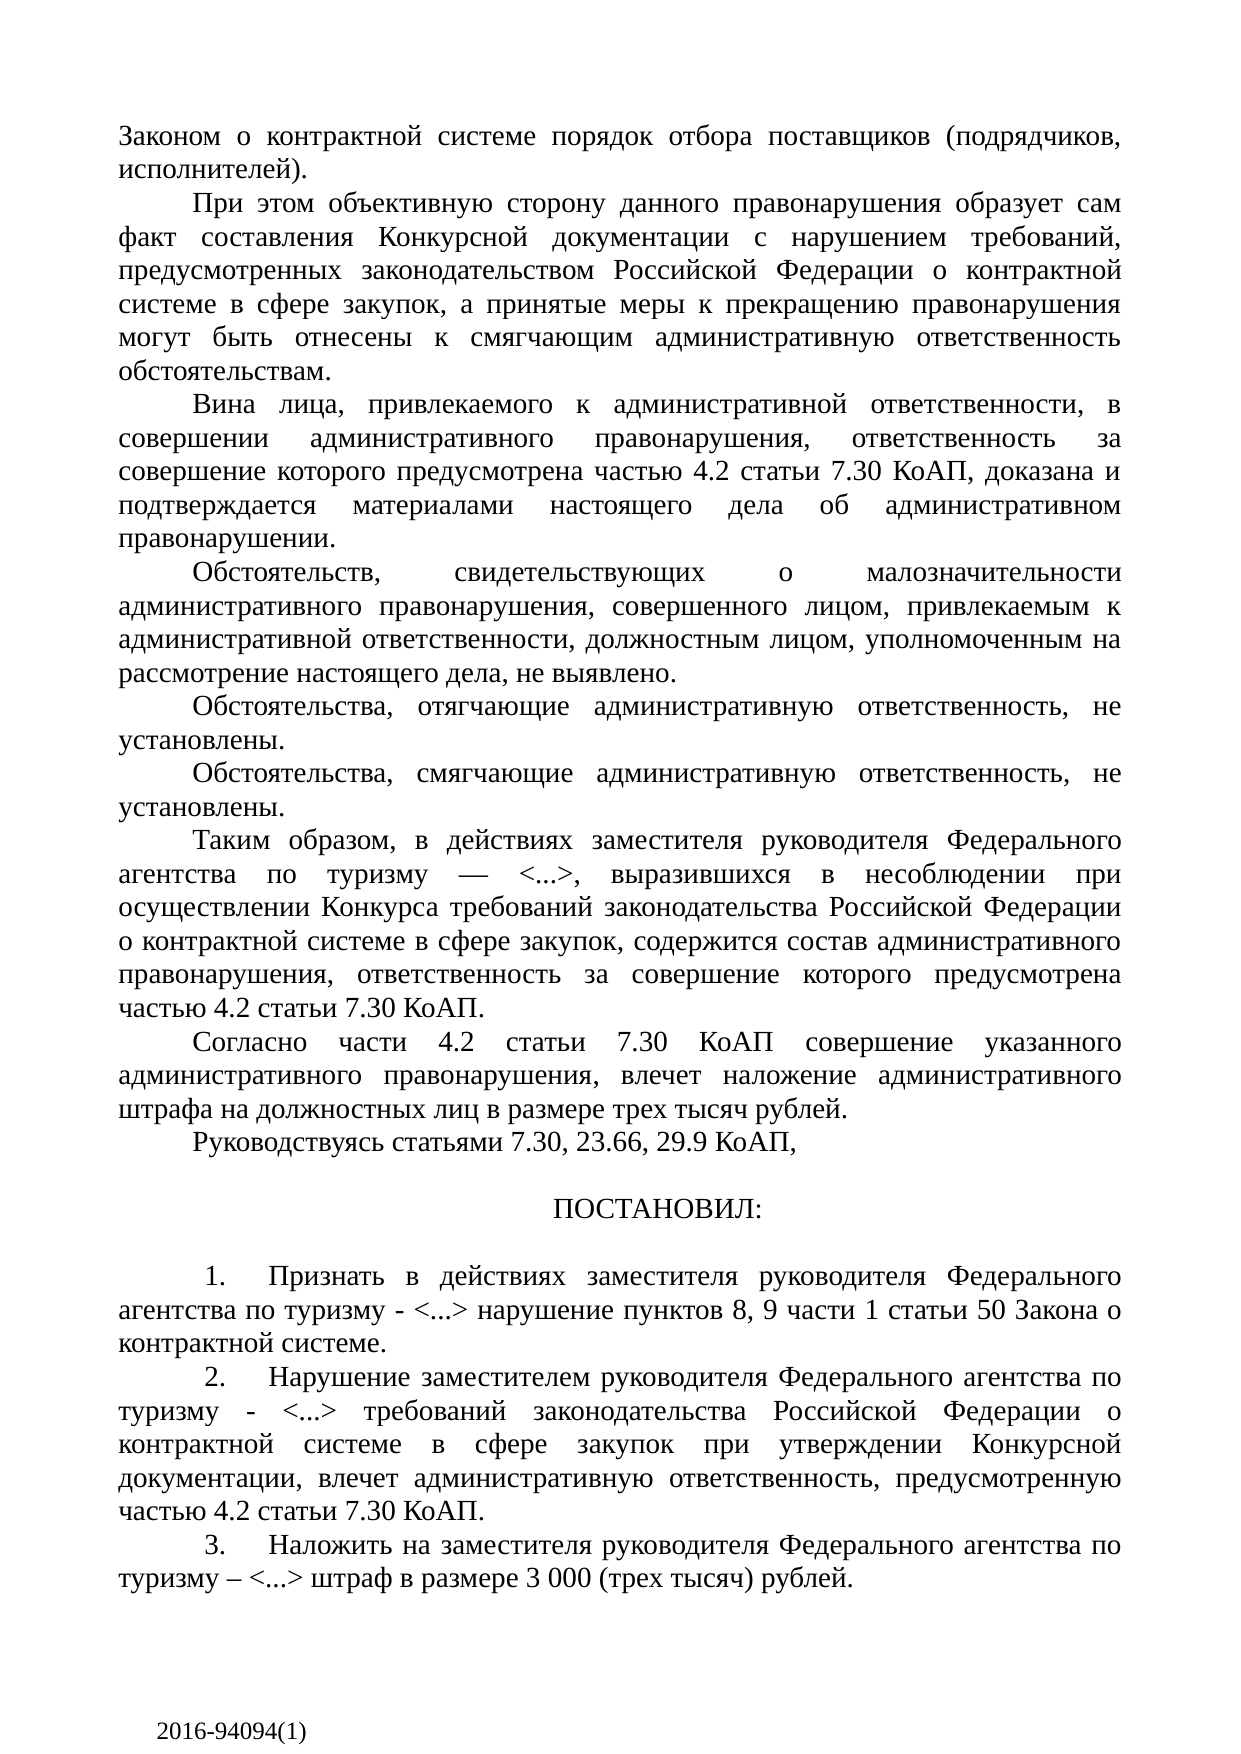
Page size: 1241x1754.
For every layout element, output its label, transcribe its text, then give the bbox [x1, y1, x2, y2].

text Обстоятельства, смягчающие административную ответственность, не установлены. [118, 755, 1122, 822]
list Наложить на заместителя руководителя Федерального агентства по туризму – <...> штраф в размере 3 000 (трех тысяч) рублей. [118, 1527, 1122, 1594]
list Признать в действиях заместителя руководителя Федерального агентства по туризму - <...> нарушение пунктов 8, 9 части 1 статьи 50 Закона о контрактной системе. [118, 1258, 1122, 1359]
text Руководствуясь статьями 7.30, 23.66, 29.9 КоАП, [118, 1124, 1122, 1158]
list Нарушение заместителем руководителя Федерального агентства по туризму - <...> требований законодательства Российской Федерации о контрактной системе в сфере закупок при утверждении Конкурсной документации, влечет административную ответственность, предусмотренную частью 4.2 статьи 7.30 КоАП. [118, 1359, 1122, 1527]
text Обстоятельства, отягчающие административную ответственность, не установлены. [118, 688, 1122, 755]
text При этом объективную сторону данного правонарушения образует сам факт составления Конкурсной документации с нарушением требований, предусмотренных законодательством Российской Федерации о контрактной системе в сфере закупок, а принятые меры к прекращению правонарушения могут быть отнесены к смягчающим административную ответственность обстоятельствам. [118, 185, 1122, 386]
text ПОСТАНОВИЛ: [118, 1191, 1122, 1225]
text Таким образом, в действиях заместителя руководителя Федерального агентства по туризму — <...>, выразившихся в несоблюдении при осуществлении Конкурса требований законодательства Российской Федерации о контрактной системе в сфере закупок, содержится состав административного правонарушения, ответственность за совершение которого предусмотрена частью 4.2 статьи 7.30 КоАП. [118, 822, 1122, 1024]
text Вина лица, привлекаемого к административной ответственности, в совершении административного правонарушения, ответственность за совершение которого предусмотрена частью 4.2 статьи 7.30 КоАП, доказана и подтверждается материалами настоящего дела об административном правонарушении. [118, 386, 1122, 554]
text Законом о контрактной системе порядок отбора поставщиков (подрядчиков, исполнителей). [118, 118, 1122, 185]
text Обстоятельств, свидетельствующих о малозначительности административного правонарушения, совершенного лицом, привлекаемым к административной ответственности, должностным лицом, уполномоченным на рассмотрение настоящего дела, не выявлено. [118, 554, 1122, 688]
text Согласно части 4.2 статьи 7.30 КоАП совершение указанного административного правонарушения, влечет наложение административного штрафа на должностных лиц в размере трех тысяч рублей. [118, 1024, 1122, 1124]
